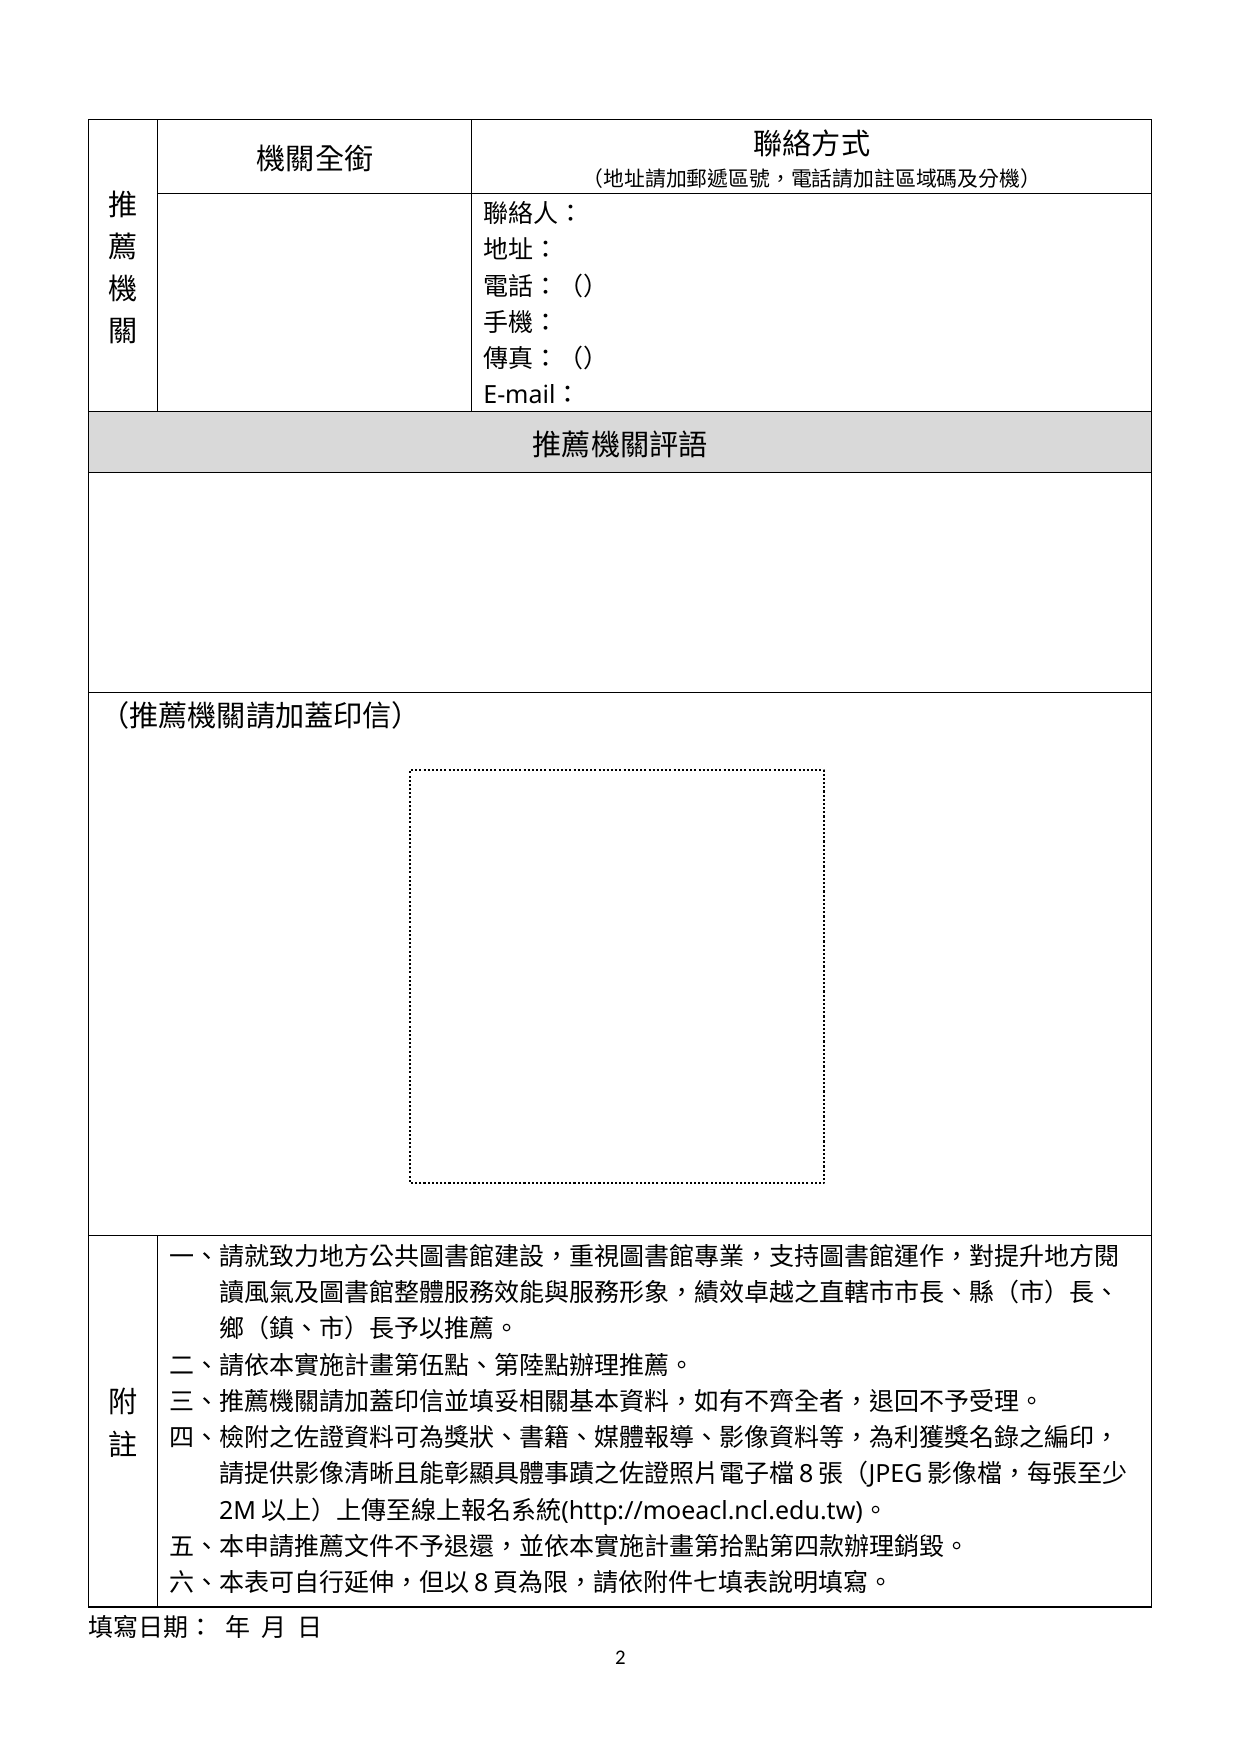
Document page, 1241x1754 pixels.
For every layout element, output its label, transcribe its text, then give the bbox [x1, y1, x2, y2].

text 填寫日期： 年 月 日 [89, 1608, 1152, 1644]
table_cell 附註 [89, 1236, 157, 1606]
table_header 機關全銜 [158, 120, 471, 193]
table_cell （推薦機關請加蓋印信） [89, 693, 1151, 1235]
table_cell 聯絡人： 地址： 電話：（） 手機： 傳真：（） E-mail： [472, 194, 1151, 411]
table_cell [158, 194, 471, 411]
table_header 聯絡方式 （地址請加郵遞區號，電話請加註區域碼及分機） [472, 120, 1151, 193]
table_cell 推薦機關評語 [89, 412, 1151, 472]
table_cell [89, 473, 1151, 692]
table_cell 一、請就致力地方公共圖書館建設，重視圖書館專業，支持圖書館運作，對提升地方閱讀風氣及圖書館整體服務效能與服務形象，績效卓越之直轄市市長、縣（市）長、鄉（鎮、市）長予以推薦。 二、請依本實施計畫第伍點、第陸點辦理推薦。 三、推薦機關請加蓋印信並填妥相關基本資料，如有不齊全者，退回不予受理。 四、檢附之佐證資料可為獎狀、書籍、媒體報導、影像資料等，為利獲獎名錄之編印，請提供影像清晰且能彰顯具體事蹟之佐證照片電子檔8張（JPEG影像檔，每張至少2M以上）上傳至線上報名系統(http://moeacl.ncl.edu.tw)。 五、本申請推薦文件不予退還，並依本實施計畫第拾點第四款辦理銷毀。 六、本表可自行延伸，但以8頁為限，請依附件七填表說明填寫。 [158, 1236, 1151, 1606]
table_header 推薦機關 [89, 120, 157, 411]
